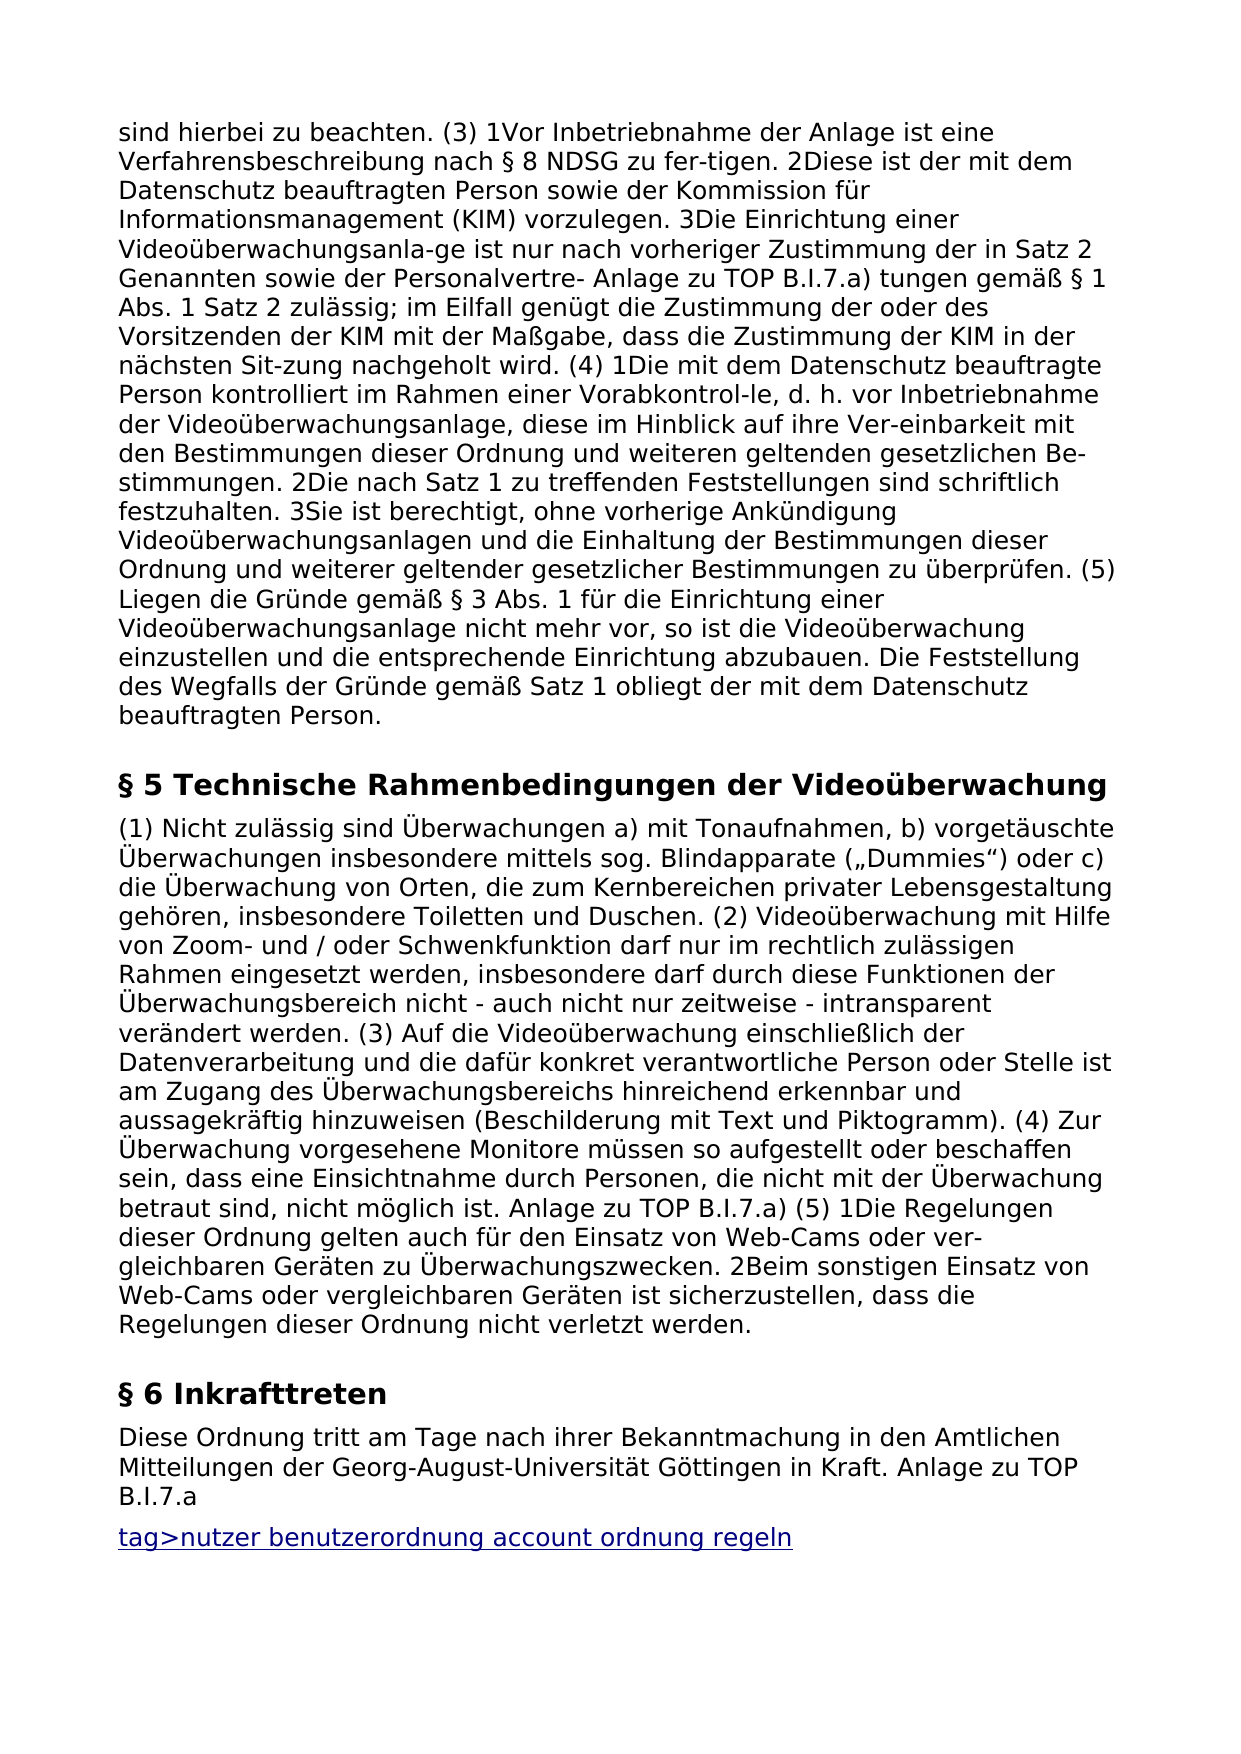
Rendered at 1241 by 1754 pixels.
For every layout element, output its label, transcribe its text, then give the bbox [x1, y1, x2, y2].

text Diese Ordnung tritt am Tage nach ihrer Bekanntmachung in den Amtlichen Mitteilungen der Georg-August-Universität Göttingen in Kraft. Anlage zu TOP B.I.7.a [118, 1423, 1122, 1511]
subtitle § 6 Inkrafttreten [118, 1377, 1122, 1411]
text tag>nutzer benutzerordnung account ordnung regeln [118, 1523, 1122, 1553]
text sind hierbei zu beachten. (3) 1Vor Inbetriebnahme der Anlage ist eine Verfahrensbeschreibung nach § 8 NDSG zu fer-tigen. 2Diese ist der mit dem Datenschutz beauftragten Person sowie der Kommission für Informationsmanagement (KIM) vorzulegen. 3Die Einrichtung einer Videoüberwachungsanla-ge ist nur nach vorheriger Zustimmung der in Satz 2 Genannten sowie der Personalvertre- Anlage zu TOP B.I.7.a) tungen gemäß § 1 Abs. 1 Satz 2 zulässig; im Eilfall genügt die Zustimmung der oder des Vorsitzenden der KIM mit der Maßgabe, dass die Zustimmung der KIM in der nächsten Sit-zung nachgeholt wird. (4) 1Die mit dem Datenschutz beauftragte Person kontrolliert im Rahmen einer Vorabkontrol-le, d. h. vor Inbetriebnahme der Videoüberwachungsanlage, diese im Hinblick auf ihre Ver-einbarkeit mit den Bestimmungen dieser Ordnung und weiteren geltenden gesetzlichen Be-stimmungen. 2Die nach Satz 1 zu treffenden Feststellungen sind schriftlich festzuhalten. 3Sie ist berechtigt, ohne vorherige Ankündigung Videoüberwachungsanlagen und die Einhaltung der Bestimmungen dieser Ordnung und weiterer geltender gesetzlicher Bestimmungen zu überprüfen. (5) Liegen die Gründe gemäß § 3 Abs. 1 für die Einrichtung einer Videoüberwachungsanlage nicht mehr vor, so ist die Videoüberwachung einzustellen und die entsprechende Einrichtung abzubauen. Die Feststellung des Wegfalls der Gründe gemäß Satz 1 obliegt der mit dem Datenschutz beauftragten Person. [118, 118, 1122, 731]
subtitle § 5 Technische Rahmenbedingungen der Videoüberwachung [118, 768, 1122, 802]
text (1) Nicht zulässig sind Überwachungen a) mit Tonaufnahmen, b) vorgetäuschte Überwachungen insbesondere mittels sog. Blindapparate („Dummies“) oder c) die Überwachung von Orten, die zum Kernbereichen privater Lebensgestaltung gehören, insbesondere Toiletten und Duschen. (2) Videoüberwachung mit Hilfe von Zoom- und / oder Schwenkfunktion darf nur im rechtlich zulässigen Rahmen eingesetzt werden, insbesondere darf durch diese Funktionen der Überwachungsbereich nicht - auch nicht nur zeitweise - intransparent verändert werden. (3) Auf die Videoüberwachung einschließlich der Datenverarbeitung und die dafür konkret verantwortliche Person oder Stelle ist am Zugang des Überwachungsbereichs hinreichend erkennbar und aussagekräftig hinzuweisen (Beschilderung mit Text und Piktogramm). (4) Zur Überwachung vorgesehene Monitore müssen so aufgestellt oder beschaffen sein, dass eine Einsichtnahme durch Personen, die nicht mit der Überwachung betraut sind, nicht möglich ist. Anlage zu TOP B.I.7.a) (5) 1Die Regelungen dieser Ordnung gelten auch für den Einsatz von Web-Cams oder ver-gleichbaren Geräten zu Überwachungszwecken. 2Beim sonstigen Einsatz von Web-Cams oder vergleichbaren Geräten ist sicherzustellen, dass die Regelungen dieser Ordnung nicht verletzt werden. [118, 814, 1122, 1339]
